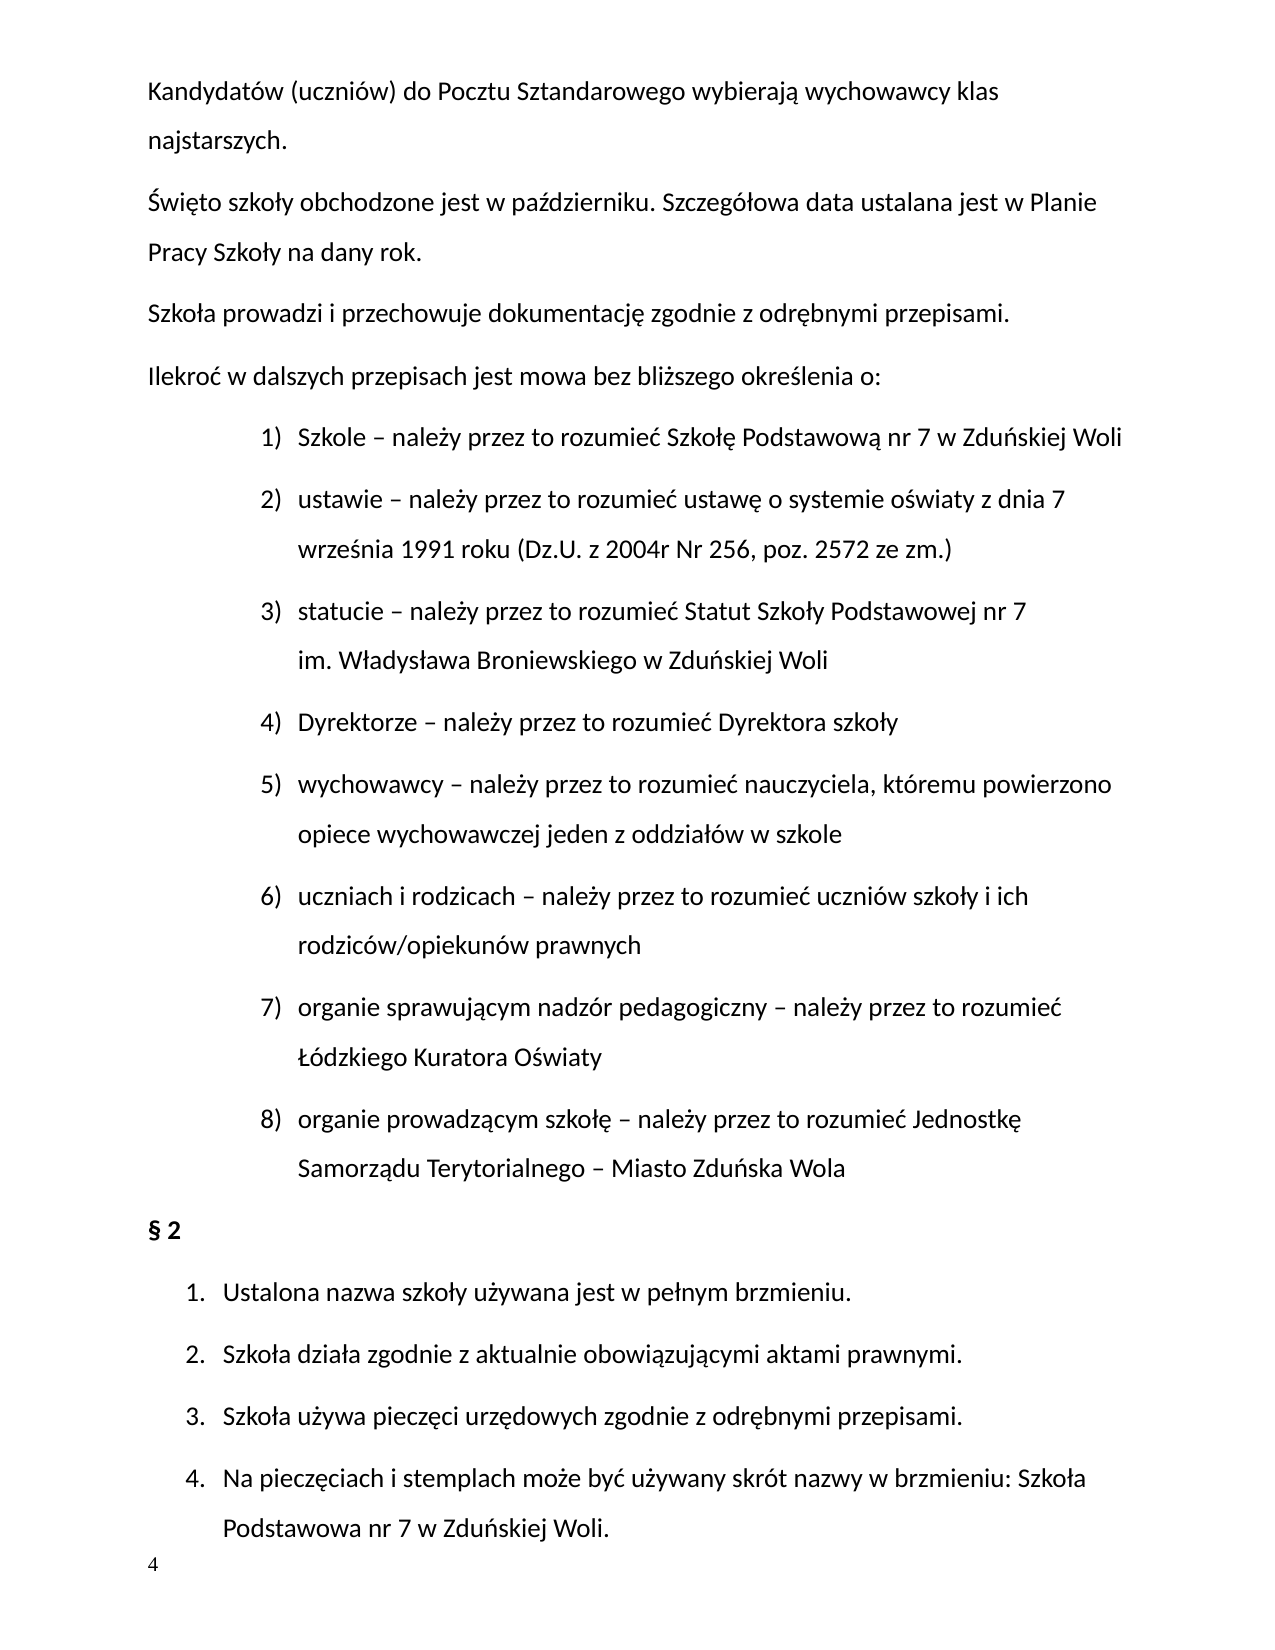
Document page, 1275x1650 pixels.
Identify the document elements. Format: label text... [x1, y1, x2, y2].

list Szkoła używa pieczęci urzędowych zgodnie z odrębnymi przepisami. [185, 1399, 1137, 1432]
list Ilekroć w dalszych przepisach jest mowa bez bliższego określenia o: [148, 359, 1137, 392]
list Szkoła działa zgodnie z aktualnie obowiązującymi aktami prawnymi. [185, 1337, 1137, 1370]
list Dyrektorze – należy przez to rozumieć Dyrektora szkoły [260, 706, 1137, 738]
text § 2 [148, 1213, 1137, 1246]
list uczniach i rodzicach – należy przez to rozumieć uczniów szkoły i ich rodziców/opiekunów prawnych [260, 879, 1137, 961]
list Na pieczęciach i stemplach może być używany skrót nazwy w brzmieniu: Szkoła Podstawowa nr 7 w Zduńskiej Woli. [185, 1461, 1137, 1544]
list Szkole – należy przez to rozumieć Szkołę Podstawową nr 7 w Zduńskiej Woli [260, 421, 1137, 454]
list organie prowadzącym szkołę – należy przez to rozumieć Jednostkę Samorządu Terytorialnego – Miasto Zduńska Wola [260, 1102, 1137, 1184]
list Ustalona nazwa szkoły używana jest w pełnym brzmieniu. [185, 1275, 1137, 1308]
list Święto szkoły obchodzone jest w październiku. Szczegółowa data ustalana jest w Planie Pracy Szkoły na dany rok. [148, 185, 1137, 268]
list ustawie – należy przez to rozumieć ustawę o systemie oświaty z dnia 7 września 1991 roku (Dz.U. z 2004r Nr 256, poz. 2572 ze zm.) [260, 483, 1137, 565]
list statucie – należy przez to rozumieć Statut Szkoły Podstawowej nr 7 im. Władysława Broniewskiego w Zduńskiej Woli [260, 594, 1137, 677]
list wychowawcy – należy przez to rozumieć nauczyciela, któremu powierzono opiece wychowawczej jeden z oddziałów w szkole [260, 767, 1137, 850]
list organie sprawującym nadzór pedagogiczny – należy przez to rozumieć Łódzkiego Kuratora Oświaty [260, 990, 1137, 1073]
list Szkoła prowadzi i przechowuje dokumentację zgodnie z odrębnymi przepisami. [148, 297, 1137, 330]
list Kandydatów (uczniów) do Pocztu Sztandarowego wybierają wychowawcy klas najstarszych. [148, 74, 1137, 156]
